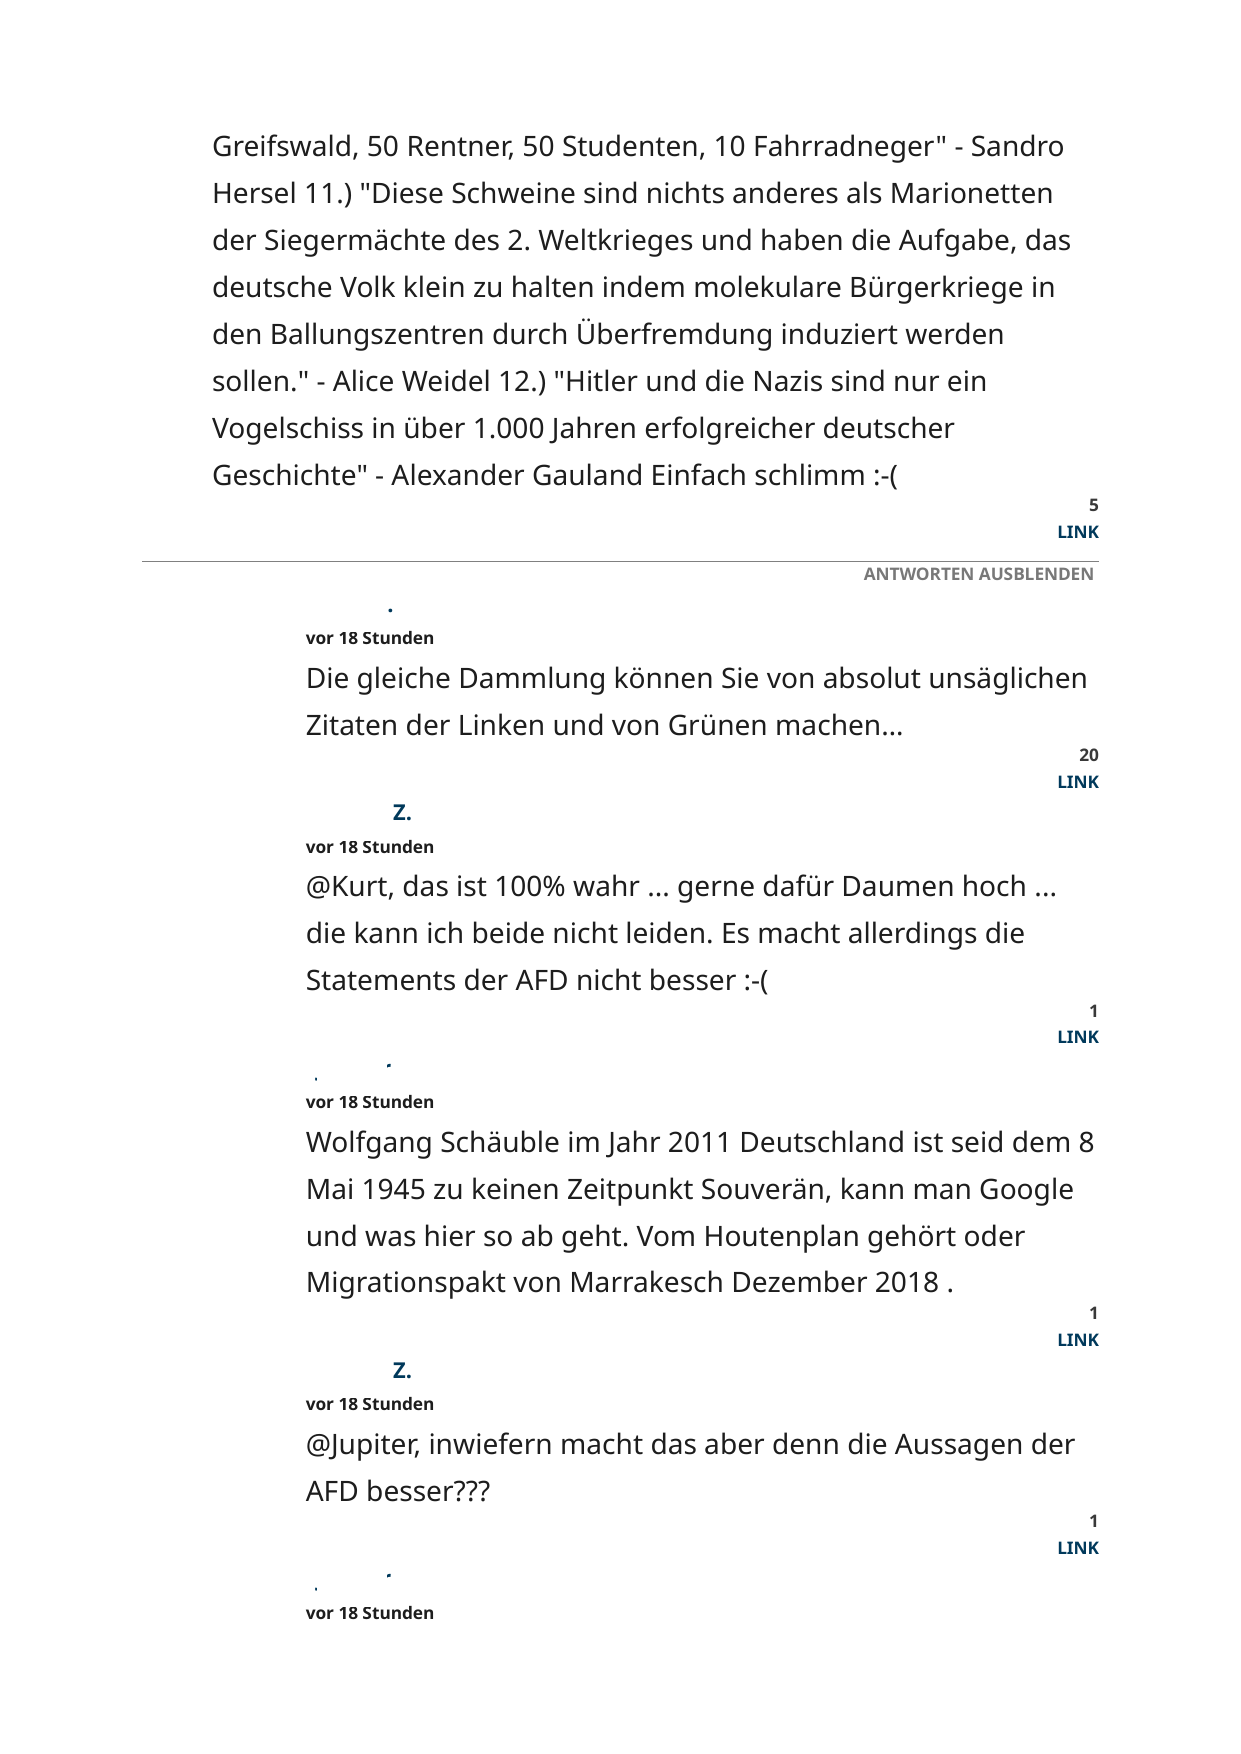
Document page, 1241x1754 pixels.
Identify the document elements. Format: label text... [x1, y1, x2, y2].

text vor 18 Stunden [306, 827, 1099, 858]
text LINK [306, 1536, 1099, 1560]
text Kurt H. [387, 588, 1099, 618]
text 1 [306, 1509, 1099, 1533]
text Die gleiche Dammlung können Sie von absolut unsäglichen Zitaten der Linken und von Grünen machen… [306, 649, 1099, 743]
text @Kurt, das ist 100% wahr ... gerne dafür Daumen hoch ... die kann ich beide nicht leiden. Es macht allerdings die Statements der AFD nicht besser :-( [306, 858, 1099, 999]
text Jupiter [387, 1052, 1099, 1082]
text Wolfgang Schäuble im Jahr 2011 Deutschland ist seid dem 8 Mai 1945 zu keinen Zeitpunkt Souverän, kann man Google und was hier so ab geht. Vom Houtenplan gehört oder Migrationspakt von Marrakesch Dezember 2018 . [306, 1113, 1099, 1301]
text @Jupiter, inwiefern macht das aber denn die Aussagen der AFD besser??? [306, 1416, 1099, 1509]
text Danilo Z. [317, 797, 384, 841]
text LINK [306, 770, 1099, 794]
text vor 18 Stunden [306, 1593, 1099, 1624]
text Greifswald, 50 Rentner, 50 Studenten, 10 Fahrradneger" - Sandro Hersel 11.) "Diese Schweine sind nichts anderes als Marionetten der Siegermächte des 2. Weltkrieges und haben die Aufgabe, das deutsche Volk klein zu halten indem molekulare Bürgerkriege in den Ballungszentren durch Überfremdung induziert werden sollen." - Alice Weidel 12.) "Hitler und die Nazis sind nur ein Vogelschiss in über 1.000 Jahren erfolgreicher deutscher Geschichte" - Alexander Gauland Einfach schlimm :-( [212, 118, 1099, 493]
text Jupiter [317, 1052, 384, 1096]
text vor 18 Stunden [306, 1082, 1099, 1113]
text vor 18 Stunden [306, 1384, 1099, 1416]
text Danilo Z. [317, 1355, 384, 1398]
text vor 18 Stunden [306, 618, 1099, 649]
text Jupiter [317, 1563, 384, 1607]
text Jupiter [387, 1563, 1099, 1593]
text LINK [306, 1328, 1099, 1351]
text 20 [306, 743, 1099, 767]
text LINK [212, 520, 1099, 543]
text LINK [306, 1026, 1099, 1049]
text Danilo Z. [387, 1355, 1099, 1384]
text 5 [212, 493, 1099, 517]
text Danilo Z. [387, 797, 1099, 827]
text ANTWORTEN AUSBLENDEN [235, 562, 1099, 585]
text 1 [306, 1301, 1099, 1324]
text Kurt H. [317, 588, 384, 632]
text 1 [306, 999, 1099, 1022]
